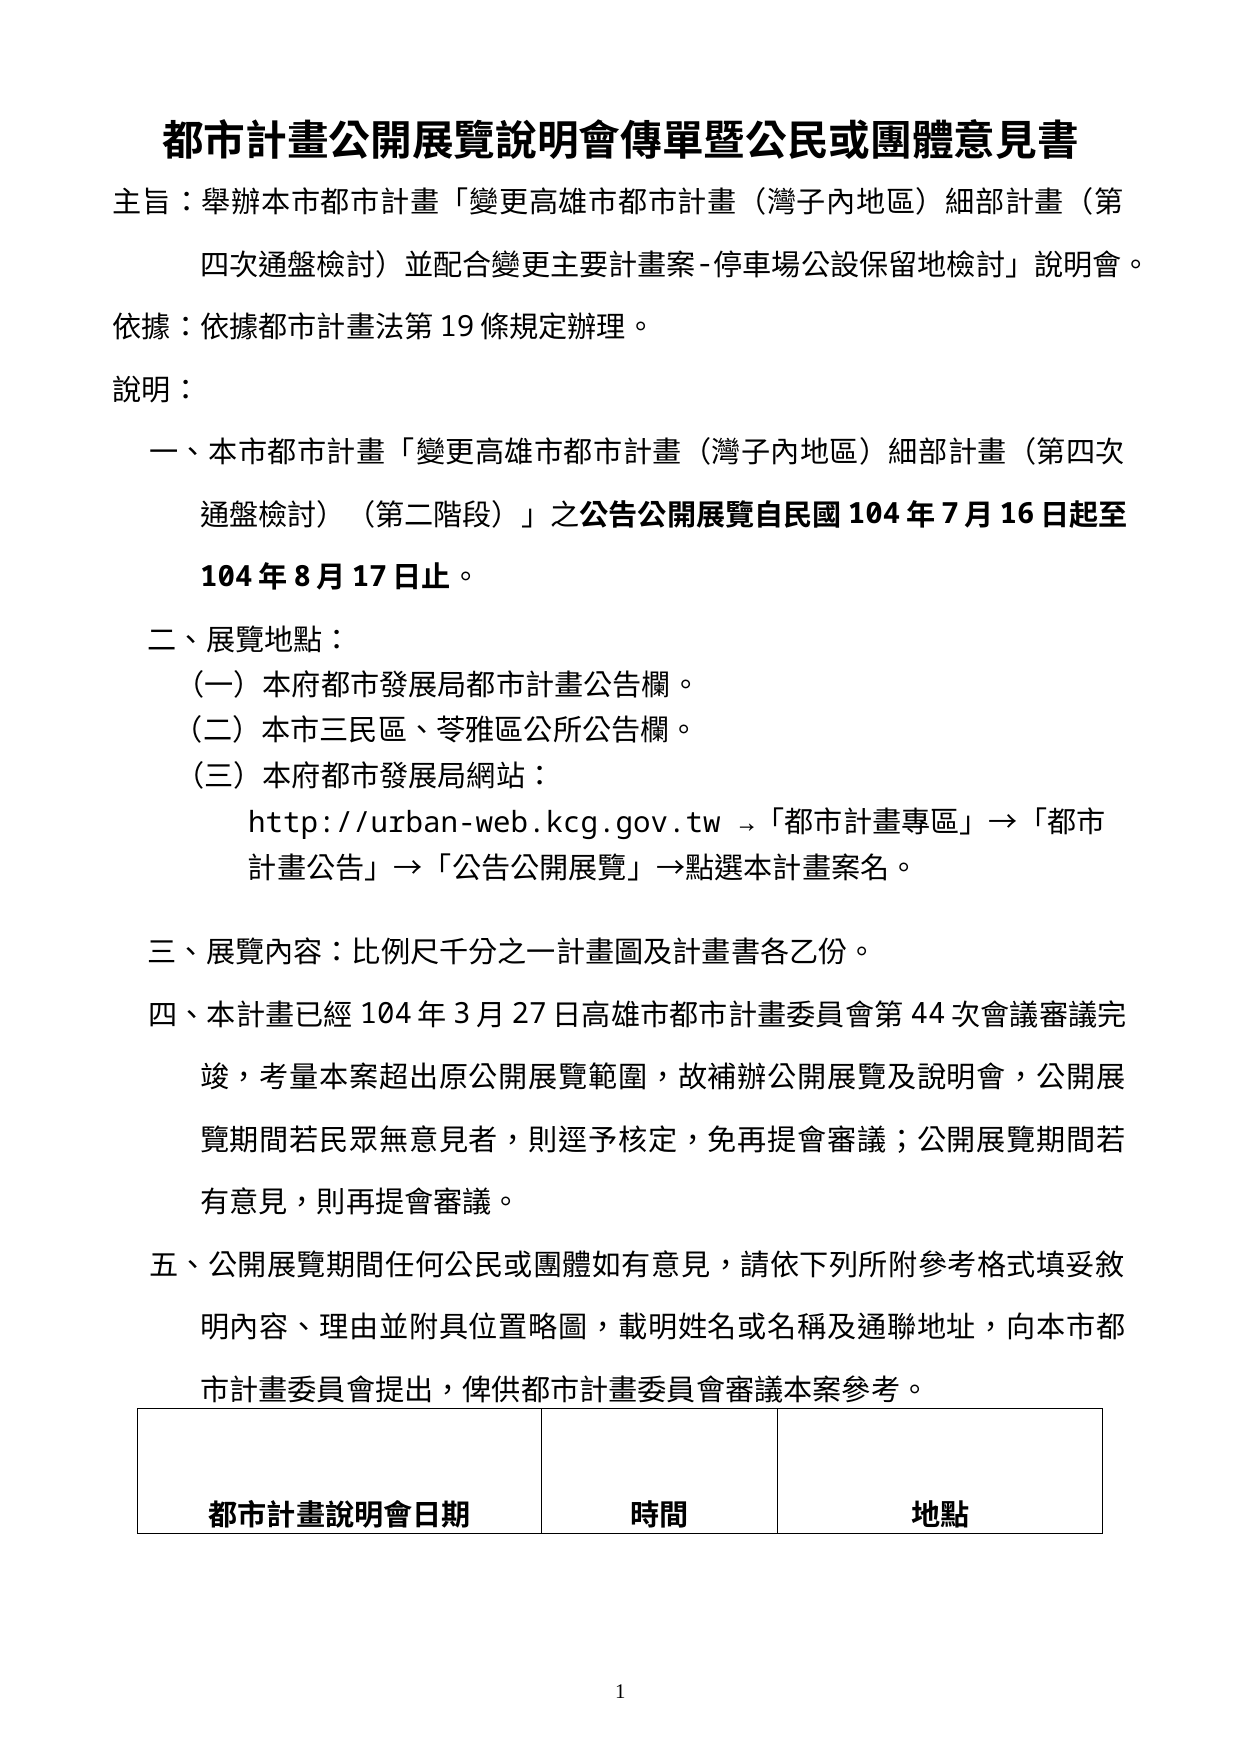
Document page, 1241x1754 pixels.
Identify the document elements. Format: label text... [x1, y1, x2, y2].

text 都市計畫公開展覽說明會傳單暨公民或團體意見書 [112, 96, 1128, 158]
text （二）本市三民區、苓雅區公所公告欄。 [174, 704, 1128, 750]
table_header 都市計畫說明會日期 [138, 1409, 541, 1533]
table_header 時間 [542, 1409, 777, 1533]
text 二、展覽地點： [112, 596, 1128, 658]
text 主旨：舉辦本市都市計畫「變更高雄市都市計畫（灣子內地區）細部計畫（第四次通盤檢討）並配合變更主要計畫案-停車場公設保留地檢討」說明會。 [112, 158, 1128, 283]
text （一）本府都市發展局都市計畫公告欄。 [175, 658, 1128, 704]
text 四、本計畫已經104年3月27日高雄市都市計畫委員會第44次會議審議完竣，考量本案超出原公開展覽範圍，故補辦公開展覽及說明會，公開展覽期間若民眾無意見者，則逕予核定，免再提會審議；公開展覽期間若有意見，則再提會審議。 [112, 971, 1128, 1221]
table_header 地點 [778, 1409, 1102, 1533]
text 五、公開展覽期間任何公民或團體如有意見，請依下列所附參考格式填妥敘明內容、理由並附具位置略圖，載明姓名或名稱及通聯地址，向本市都市計畫委員會提出，俾供都市計畫委員會審議本案參考。 [112, 1221, 1128, 1408]
text 說明： [112, 346, 1128, 408]
text 一、本市都市計畫「變更高雄市都市計畫（灣子內地區）細部計畫（第四次通盤檢討）（第二階段）」之公告公開展覽自民國104年7月16日起至104年8月17日止。 [112, 408, 1128, 596]
text 依據：依據都市計畫法第19條規定辦理。 [112, 283, 1128, 346]
text 三、展覽內容：比例尺千分之一計畫圖及計畫書各乙份。 [112, 908, 1128, 971]
text （三）本府都市發展局網站： [175, 750, 1128, 796]
text http://urban-web.kcg.gov.tw →「都市計畫專區」→「都市計畫公告」→「公告公開展覽」→點選本計畫案名。 [248, 796, 1128, 887]
